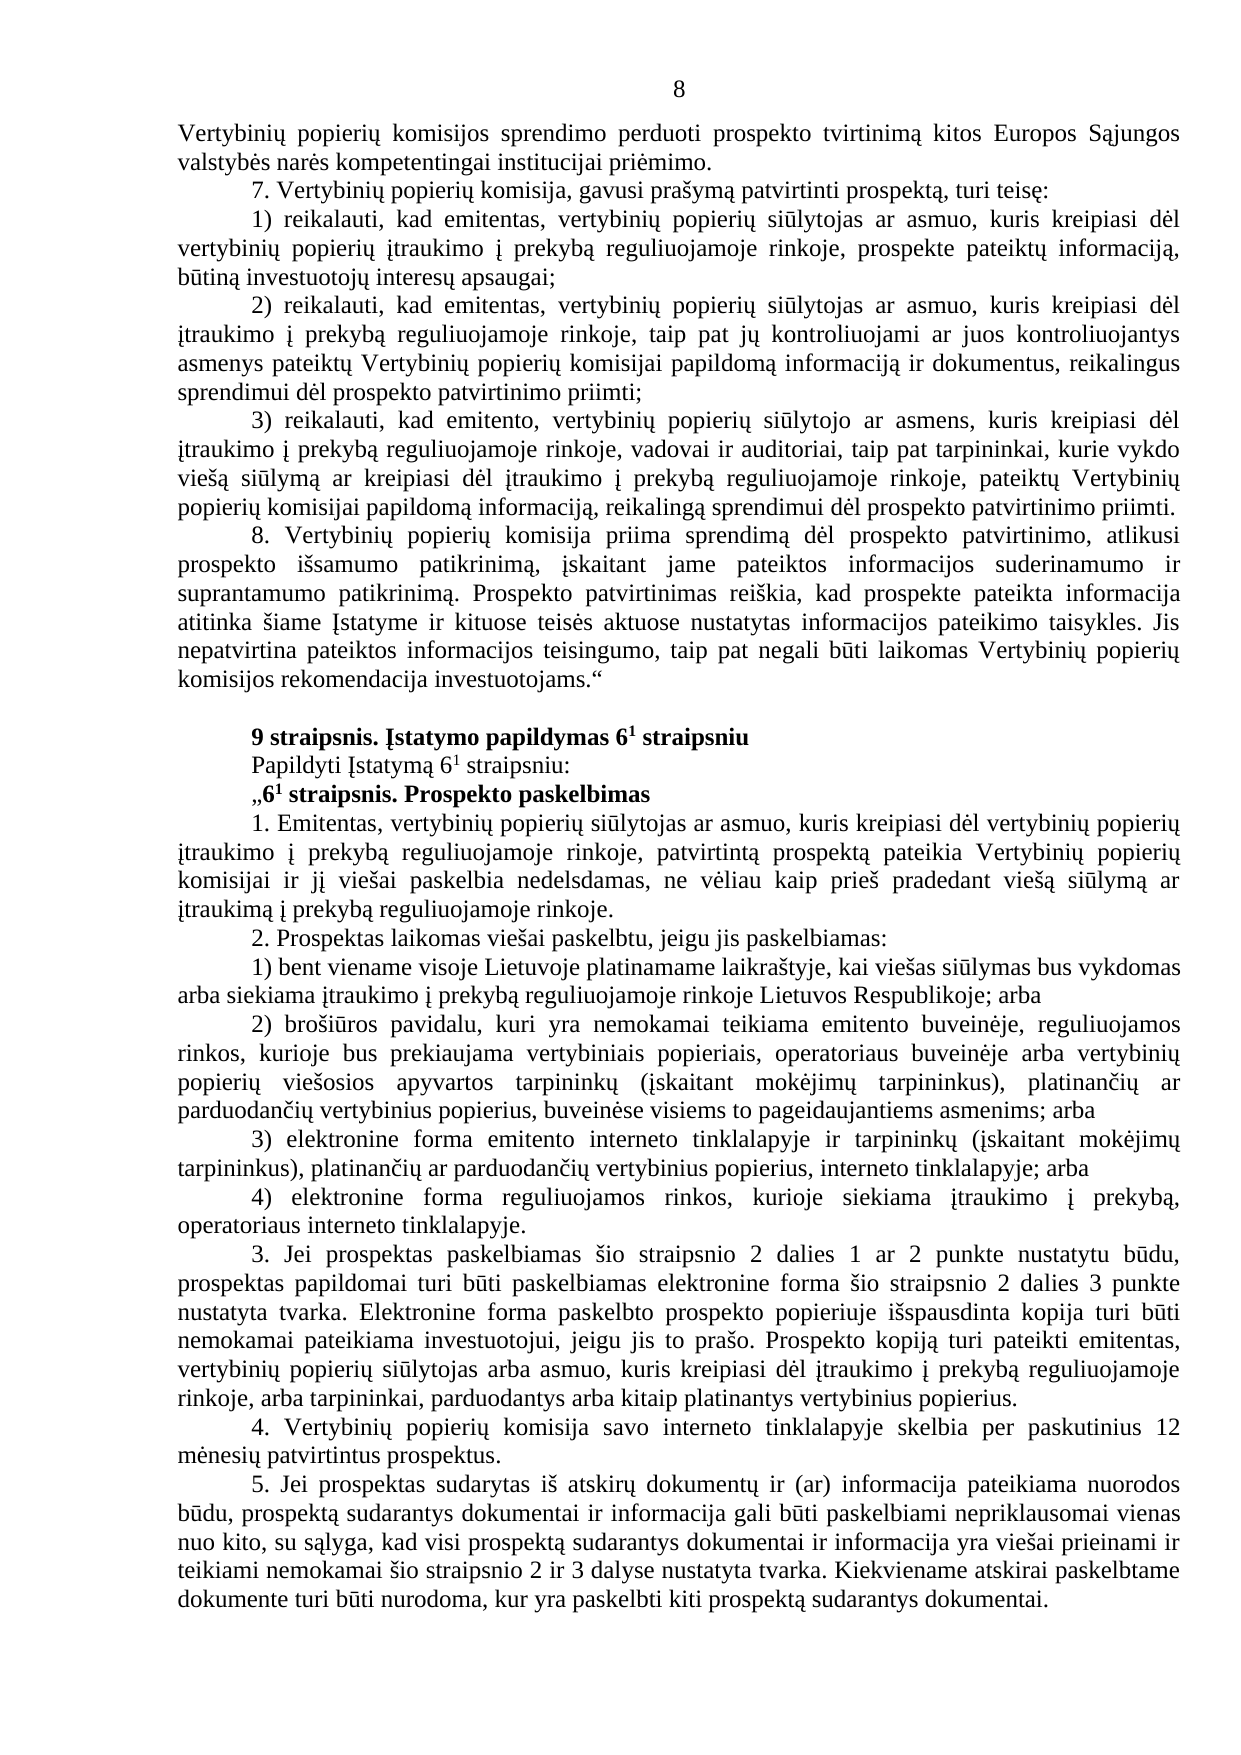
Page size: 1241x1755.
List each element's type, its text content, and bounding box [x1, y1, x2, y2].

text 3) elektronine forma emitento interneto tinklalapyje ir tarpininkų (įskaitant mokėjimų tarpininkus), platinančių ar parduodančių vertybinius popierius, interneto tinklalapyje; arba [177, 1124, 1181, 1182]
text Papildyti Įstatymą 61 straipsniu: [177, 751, 1181, 779]
text Vertybinių popierių komisijos sprendimo perduoti prospekto tvirtinimą kitos Europos Sąjungos valstybės narės kompetentingai institucijai priėmimo. [177, 118, 1181, 176]
text 4) elektronine forma reguliuojamos rinkos, kurioje siekiama įtraukimo į prekybą, operatoriaus interneto tinklalapyje. [177, 1182, 1181, 1239]
text 9 straipsnis. Įstatymo papildymas 61 straipsniu [177, 722, 1181, 751]
text 2) brošiūros pavidalu, kuri yra nemokamai teikiama emitento buveinėje, reguliuojamos rinkos, kurioje bus prekiaujama vertybiniais popieriais, operatoriaus buveinėje arba vertybinių popierių viešosios apyvartos tarpininkų (įskaitant mokėjimų tarpininkus), platinančių ar parduodančių vertybinius popierius, buveinėse visiems to pageidaujantiems asmenims; arba [177, 1009, 1181, 1124]
text 3. Jei prospektas paskelbiamas šio straipsnio 2 dalies 1 ar 2 punkte nustatytu būdu, prospektas papildomai turi būti paskelbiamas elektronine forma šio straipsnio 2 dalies 3 punkte nustatyta tvarka. Elektronine forma paskelbto prospekto popieriuje išspausdinta kopija turi būti nemokamai pateikiama investuotojui, jeigu jis to prašo. Prospekto kopiją turi pateikti emitentas, vertybinių popierių siūlytojas arba asmuo, kuris kreipiasi dėl įtraukimo į prekybą reguliuojamoje rinkoje, arba tarpininkai, parduodantys arba kitaip platinantys vertybinius popierius. [177, 1239, 1181, 1412]
text 1) reikalauti, kad emitentas, vertybinių popierių siūlytojas ar asmuo, kuris kreipiasi dėl vertybinių popierių įtraukimo į prekybą reguliuojamoje rinkoje, prospekte pateiktų informaciją, būtiną investuotojų interesų apsaugai; [177, 204, 1181, 291]
text 7. Vertybinių popierių komisija, gavusi prašymą patvirtinti prospektą, turi teisę: [177, 176, 1181, 204]
text 2. Prospektas laikomas viešai paskelbtu, jeigu jis paskelbiamas: [177, 923, 1181, 952]
text 8. Vertybinių popierių komisija priima sprendimą dėl prospekto patvirtinimo, atlikusi prospekto išsamumo patikrinimą, įskaitant jame pateiktos informacijos suderinamumo ir suprantamumo patikrinimą. Prospekto patvirtinimas reiškia, kad prospekte pateikta informacija atitinka šiame Įstatyme ir kituose teisės aktuose nustatytas informacijos pateikimo taisykles. Jis nepatvirtina pateiktos informacijos teisingumo, taip pat negali būti laikomas Vertybinių popierių komisijos rekomendacija investuotojams.“ [177, 521, 1181, 693]
text 1. Emitentas, vertybinių popierių siūlytojas ar asmuo, kuris kreipiasi dėl vertybinių popierių įtraukimo į prekybą reguliuojamoje rinkoje, patvirtintą prospektą pateikia Vertybinių popierių komisijai ir jį viešai paskelbia nedelsdamas, ne vėliau kaip prieš pradedant viešą siūlymą ar įtraukimą į prekybą reguliuojamoje rinkoje. [177, 808, 1181, 923]
text 5. Jei prospektas sudarytas iš atskirų dokumentų ir (ar) informacija pateikiama nuorodos būdu, prospektą sudarantys dokumentai ir informacija gali būti paskelbiami nepriklausomai vienas nuo kito, su sąlyga, kad visi prospektą sudarantys dokumentai ir informacija yra viešai prieinami ir teikiami nemokamai šio straipsnio 2 ir 3 dalyse nustatyta tvarka. Kiekviename atskirai paskelbtame dokumente turi būti nurodoma, kur yra paskelbti kiti prospektą sudarantys dokumentai. [177, 1469, 1181, 1613]
text 4. Vertybinių popierių komisija savo interneto tinklalapyje skelbia per paskutinius 12 mėnesių patvirtintus prospektus. [177, 1412, 1181, 1469]
text „61 straipsnis. Prospekto paskelbimas [177, 779, 1181, 808]
text 3) reikalauti, kad emitento, vertybinių popierių siūlytojo ar asmens, kuris kreipiasi dėl įtraukimo į prekybą reguliuojamoje rinkoje, vadovai ir auditoriai, taip pat tarpininkai, kurie vykdo viešą siūlymą ar kreipiasi dėl įtraukimo į prekybą reguliuojamoje rinkoje, pateiktų Vertybinių popierių komisijai papildomą informaciją, reikalingą sprendimui dėl prospekto patvirtinimo priimti. [177, 406, 1181, 521]
text 1) bent viename visoje Lietuvoje platinamame laikraštyje, kai viešas siūlymas bus vykdomas arba siekiama įtraukimo į prekybą reguliuojamoje rinkoje Lietuvos Respublikoje; arba [177, 952, 1181, 1009]
text 2) reikalauti, kad emitentas, vertybinių popierių siūlytojas ar asmuo, kuris kreipiasi dėl įtraukimo į prekybą reguliuojamoje rinkoje, taip pat jų kontroliuojami ar juos kontroliuojantys asmenys pateiktų Vertybinių popierių komisijai papildomą informaciją ir dokumentus, reikalingus sprendimui dėl prospekto patvirtinimo priimti; [177, 291, 1181, 406]
